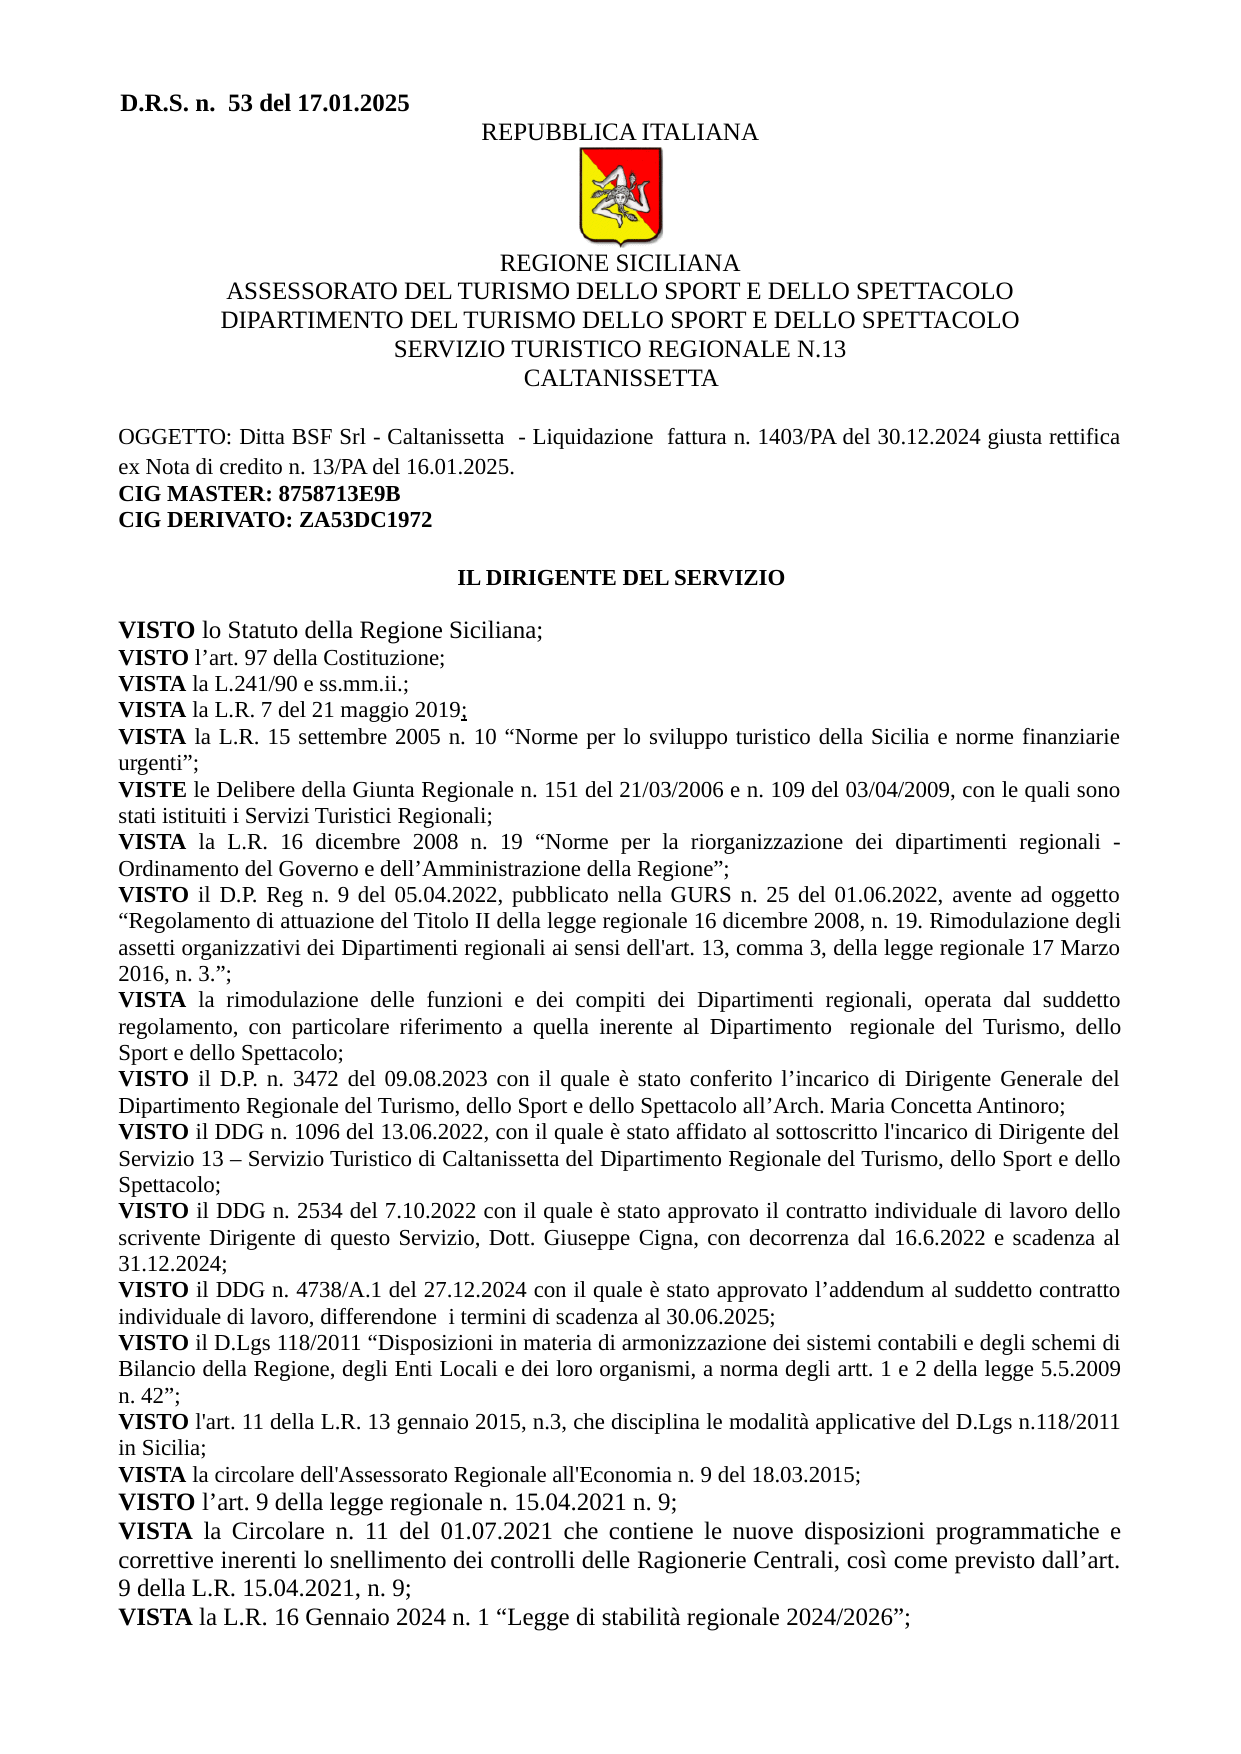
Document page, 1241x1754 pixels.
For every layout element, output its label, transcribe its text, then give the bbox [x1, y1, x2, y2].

text REPUBBLICA ITALIANA [118, 117, 1122, 146]
text VISTA la L.R. 15 settembre 2005 n. 10 “Norme per lo sviluppo turistico della Sicilia e norme finanziarie urgenti”; [118, 723, 1122, 776]
text VISTO lo Statuto della Regione Siciliana; [118, 615, 1122, 644]
text VISTA la L.R. 16 dicembre 2008 n. 19 “Norme per la riorganizzazione dei dipartimenti regionali - Ordinamento del Governo e dell’Amministrazione della Regione”; [118, 828, 1122, 881]
text VISTA la L.R. 16 Gennaio 2024 n. 1 “Legge di stabilità regionale 2024/2026”; [118, 1602, 1122, 1631]
text VISTO l’art. 97 della Costituzione; [118, 644, 1122, 670]
text OGGETTO: Ditta BSF Srl - Caltanissetta - Liquidazione fattura n. 1403/PA del 30.12.2024 giusta rettifica ex Nota di credito n. 13/PA del 16.01.2025. [118, 420, 1122, 480]
text CIG MASTER: 8758713E9B [118, 480, 1122, 506]
subtitle IL DIRIGENTE DEL SERVIZIO [120, 563, 1122, 591]
text D.R.S. n. 53 del 17.01.2025 [120, 88, 1122, 117]
text VISTA la L.241/90 e ss.mm.ii.; [118, 670, 1122, 697]
text VISTE le Delibere della Giunta Regionale n. 151 del 21/03/2006 e n. 109 del 03/04/2009, con le quali sono stati istituiti i Servizi Turistici Regionali; [118, 776, 1122, 828]
text CIG DERIVATO: ZA53DC1972 [118, 506, 1122, 533]
text VISTA la L.R. 7 del 21 maggio 2019; [118, 697, 1122, 723]
text VISTO il D.Lgs 118/2011 “Disposizioni in materia di armonizzazione dei sistemi contabili e degli schemi di Bilancio della Regione, degli Enti Locali e dei loro organismi, a norma degli artt. 1 e 2 della legge 5.5.2009 n. 42”; [118, 1329, 1122, 1408]
text DIPARTIMENTO DEL TURISMO DELLO SPORT E DELLO SPETTACOLO [118, 305, 1122, 334]
picture [577, 146, 664, 248]
text VISTO l'art. 11 della L.R. 13 gennaio 2015, n.3, che disciplina le modalità applicative del D.Lgs n.118/2011 in Sicilia; [118, 1408, 1122, 1461]
text VISTO il DDG n. 4738/A.1 del 27.12.2024 con il quale è stato approvato l’addendum al suddetto contratto individuale di lavoro, differendone i termini di scadenza al 30.06.2025; [118, 1276, 1122, 1329]
text VISTA la rimodulazione delle funzioni e dei compiti dei Dipartimenti regionali, operata dal suddetto regolamento, con particolare riferimento a quella inerente al Dipartimento regionale del Turismo, dello Sport e dello Spettacolo; [118, 986, 1122, 1066]
text VISTO il DDG n. 1096 del 13.06.2022, con il quale è stato affidato al sottoscritto l'incarico di Dirigente del Servizio 13 – Servizio Turistico di Caltanissetta del Dipartimento Regionale del Turismo, dello Sport e dello Spettacolo; [118, 1118, 1122, 1197]
text VISTO il D.P. n. 3472 del 09.08.2023 con il quale è stato conferito l’incarico di Dirigente Generale del Dipartimento Regionale del Turismo, dello Sport e dello Spettacolo all’Arch. Maria Concetta Antinoro; [118, 1066, 1122, 1118]
text VISTO il D.P. Reg n. 9 del 05.04.2022, pubblicato nella GURS n. 25 del 01.06.2022, avente ad oggetto “Regolamento di attuazione del Titolo II della legge regionale 16 dicembre 2008, n. 19. Rimodulazione degli assetti organizzativi dei Dipartimenti regionali ai sensi dell'art. 13, comma 3, della legge regionale 17 Marzo 2016, n. 3.”; [118, 881, 1122, 986]
text VISTO il DDG n. 2534 del 7.10.2022 con il quale è stato approvato il contratto individuale di lavoro dello scrivente Dirigente di questo Servizio, Dott. Giuseppe Cigna, con decorrenza dal 16.6.2022 e scadenza al 31.12.2024; [118, 1197, 1122, 1276]
text REGIONE SICILIANA [118, 248, 1122, 276]
text CALTANISSETTA [120, 363, 1122, 391]
text VISTA la Circolare n. 11 del 01.07.2021 che contiene le nuove disposizioni programmatiche e correttive inerenti lo snellimento dei controlli delle Ragionerie Centrali, così come previsto dall’art. 9 della L.R. 15.04.2021, n. 9; [118, 1516, 1122, 1602]
text VISTA la circolare dell'Assessorato Regionale all'Economia n. 9 del 18.03.2015; [118, 1461, 1122, 1487]
text SERVIZIO TURISTICO REGIONALE N.13 [118, 334, 1122, 363]
text VISTO l’art. 9 della legge regionale n. 15.04.2021 n. 9; [118, 1487, 1122, 1516]
text ASSESSORATO DEL TURISMO DELLO SPORT E DELLO SPETTACOLO [118, 276, 1122, 305]
